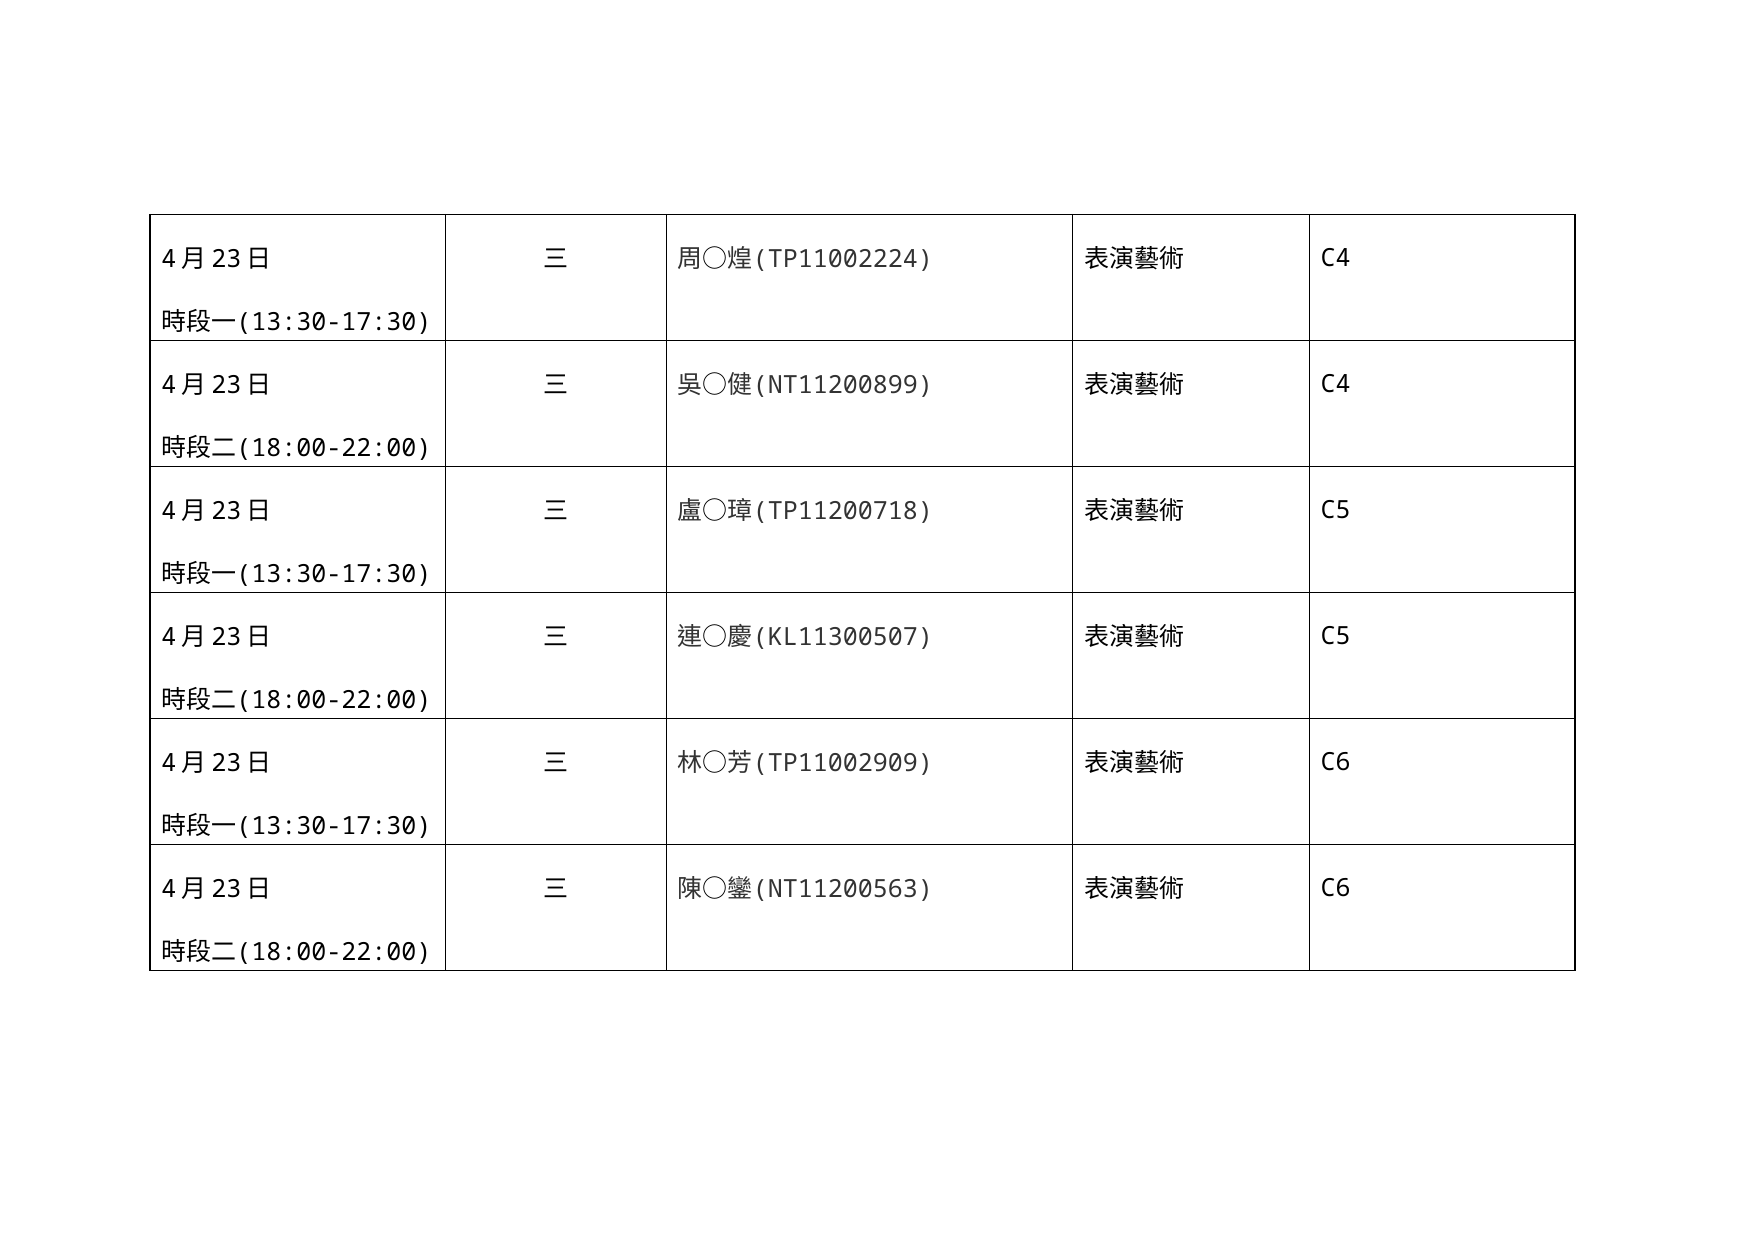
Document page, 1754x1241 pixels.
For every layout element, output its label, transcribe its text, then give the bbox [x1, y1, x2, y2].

table_cell 三 [446, 215, 666, 340]
table_cell 4月23日 時段一(13:30-17:30) [151, 467, 445, 592]
table_cell 4月23日 時段一(13:30-17:30) [151, 215, 445, 340]
table_cell 4月23日 時段二(18:00-22:00) [151, 845, 445, 970]
table_cell 陳○鑾(NT11200563) [667, 845, 1072, 970]
table_cell 4月23日 時段二(18:00-22:00) [151, 341, 445, 466]
table_cell 三 [446, 593, 666, 718]
table_cell C4 [1310, 215, 1574, 340]
table_cell 盧○璋(TP11200718) [667, 467, 1072, 592]
table_cell 三 [446, 341, 666, 466]
table_cell 林○芳(TP11002909) [667, 719, 1072, 844]
table_cell C4 [1310, 341, 1574, 466]
table_cell C5 [1310, 467, 1574, 592]
table_cell C5 [1310, 593, 1574, 718]
table_cell 周○煌(TP11002224) [667, 215, 1072, 340]
table_cell 表演藝術 [1073, 467, 1309, 592]
table_cell C6 [1310, 845, 1574, 970]
table_cell 表演藝術 [1073, 215, 1309, 340]
table_cell 表演藝術 [1073, 845, 1309, 970]
table_cell 表演藝術 [1073, 593, 1309, 718]
table_cell 三 [446, 845, 666, 970]
table_cell 4月23日 時段二(18:00-22:00) [151, 593, 445, 718]
table_cell 表演藝術 [1073, 719, 1309, 844]
table_cell C6 [1310, 719, 1574, 844]
table_cell 吳○健(NT11200899) [667, 341, 1072, 466]
table_cell 4月23日 時段一(13:30-17:30) [151, 719, 445, 844]
table_cell 三 [446, 719, 666, 844]
table_cell 連○慶(KL11300507) [667, 593, 1072, 718]
table_cell 三 [446, 467, 666, 592]
table_cell 表演藝術 [1073, 341, 1309, 466]
